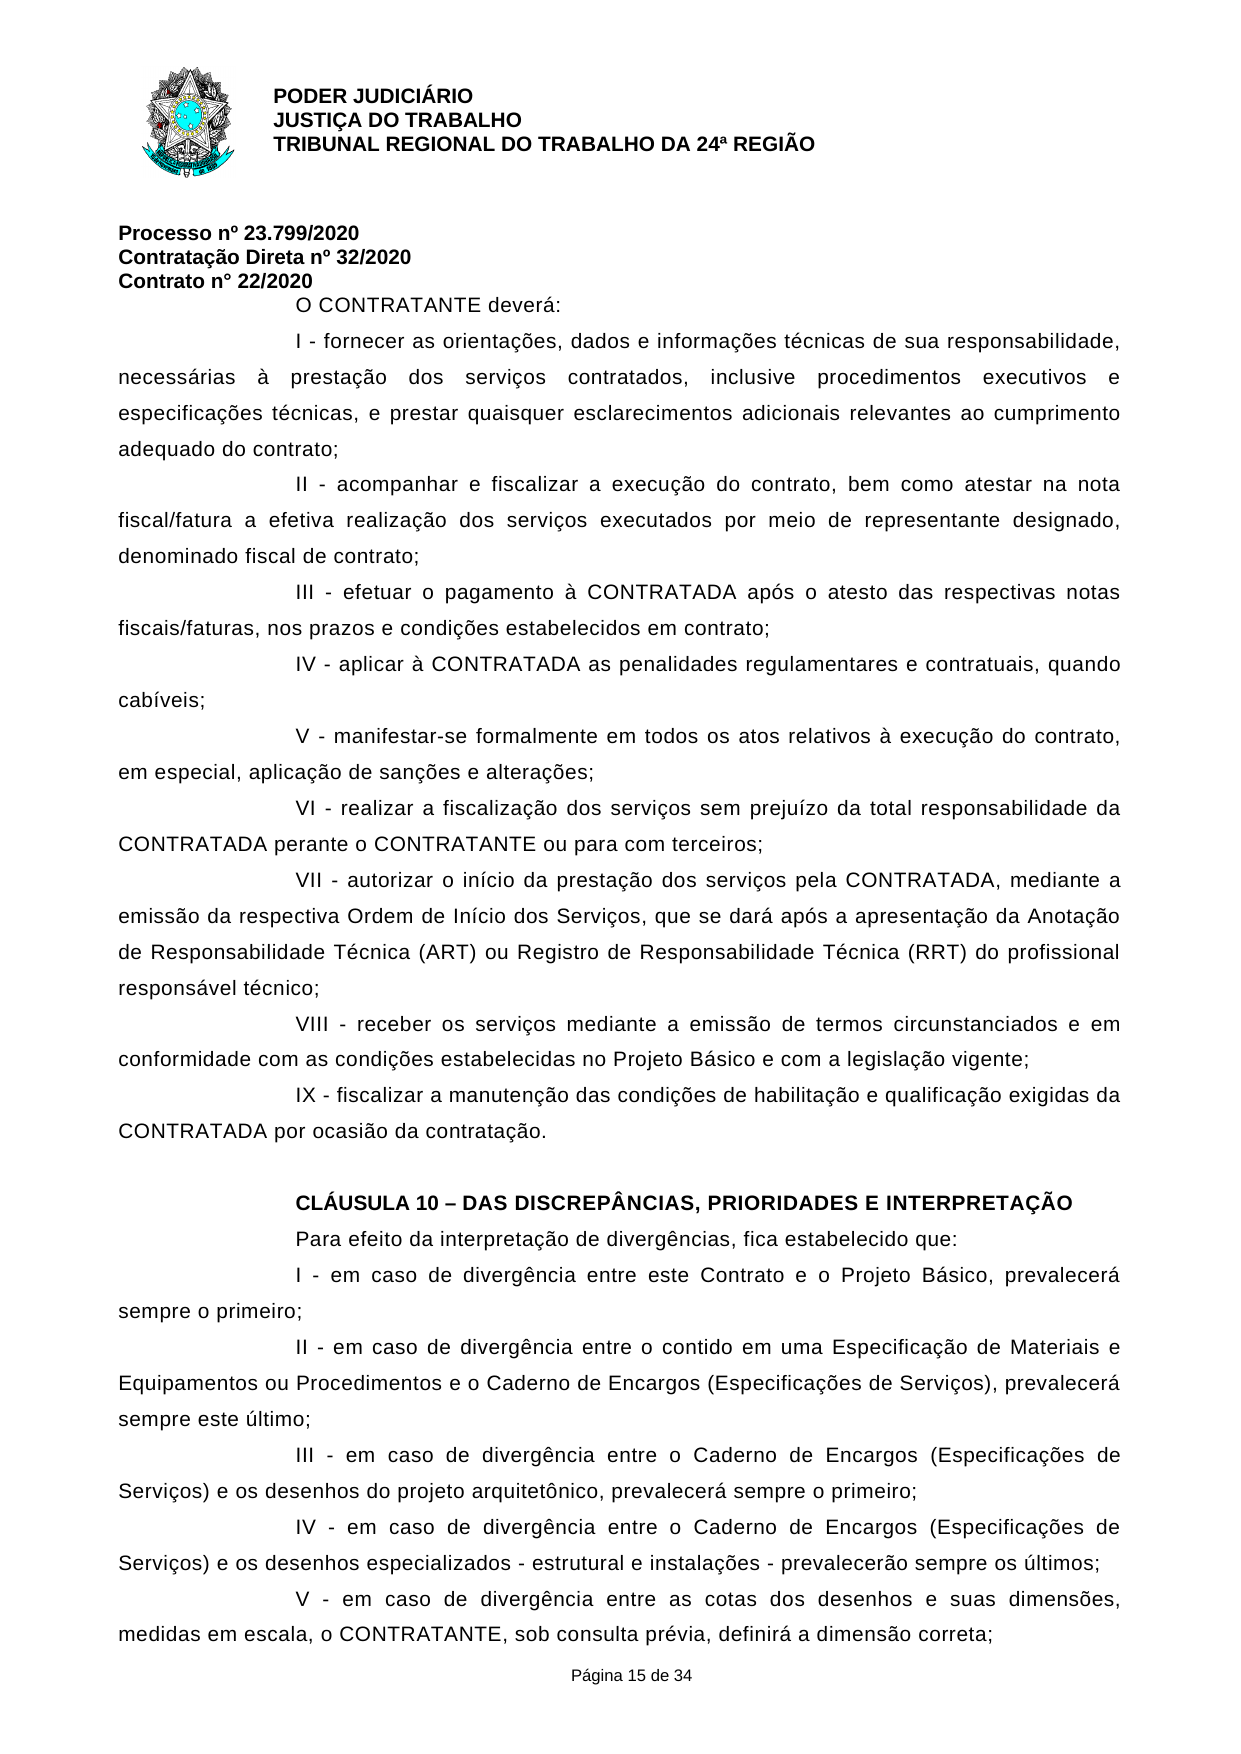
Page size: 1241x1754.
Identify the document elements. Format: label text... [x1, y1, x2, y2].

text CLÁUSULA 10 – DAS DISCREPÂNCIAS, PRIORIDADES E INTERPRETAÇÃO [118, 1191, 1122, 1215]
text Para efeito da interpretação de divergências, fica estabelecido que: [118, 1227, 1122, 1251]
text III - em caso de divergência entre o Caderno de Encargos (Especificações de Serviços) e os desenhos do projeto arquitetônico, prevalecerá sempre o primeiro; [118, 1443, 1122, 1502]
text VIII - receber os serviços mediante a emissão de termos circunstanciados e em conformidade com as condições estabelecidas no Projeto Básico e com a legislação vigente; [118, 1011, 1122, 1071]
picture [141, 66, 236, 178]
text V - em caso de divergência entre as cotas dos desenhos e suas dimensões, medidas em escala, o CONTRATANTE, sob consulta prévia, definirá a dimensão correta; [118, 1586, 1122, 1646]
text II - em caso de divergência entre o contido em uma Especificação de Materiais e Equipamentos ou Procedimentos e o Caderno de Encargos (Especificações de Serviços), prevalecerá sempre este último; [118, 1335, 1122, 1431]
text VII - autorizar o início da prestação dos serviços pela CONTRATADA, mediante a emissão da respectiva Ordem de Início dos Serviços, que se dará após a apresentação da Anotação de Responsabilidade Técnica (ART) ou Registro de Responsabilidade Técnica (RRT) do profissional responsável técnico; [118, 868, 1122, 999]
text IX - fiscalizar a manutenção das condições de habilitação e qualificação exigidas da CONTRATADA por ocasião da contratação. [118, 1083, 1122, 1143]
text O CONTRATANTE deverá: [118, 293, 1122, 317]
text V - manifestar-se formalmente em todos os atos relativos à execução do contrato, em especial, aplicação de sanções e alterações; [118, 724, 1122, 784]
text IV - em caso de divergência entre o Caderno de Encargos (Especificações de Serviços) e os desenhos especializados - estrutural e instalações - prevalecerão sempre os últimos; [118, 1514, 1122, 1574]
text II - acompanhar e fiscalizar a execução do contrato, bem como atestar na nota fiscal/fatura a efetiva realização dos serviços executados por meio de representante designado, denominado fiscal de contrato; [118, 472, 1122, 568]
text I - em caso de divergência entre este Contrato e o Projeto Básico, prevalecerá sempre o primeiro; [118, 1263, 1122, 1323]
text III - efetuar o pagamento à CONTRATADA após o atesto das respectivas notas fiscais/faturas, nos prazos e condições estabelecidos em contrato; [118, 580, 1122, 640]
text VI - realizar a fiscalização dos serviços sem prejuízo da total responsabilidade da CONTRATADA perante o CONTRATANTE ou para com terceiros; [118, 796, 1122, 856]
text IV - aplicar à CONTRATADA as penalidades regulamentares e contratuais, quando cabíveis; [118, 652, 1122, 712]
text I - fornecer as orientações, dados e informações técnicas de sua responsabilidade, necessárias à prestação dos serviços contratados, inclusive procedimentos executivos e especificações técnicas, e prestar quaisquer esclarecimentos adicionais relevantes ao cumprimento adequado do contrato; [118, 328, 1122, 460]
